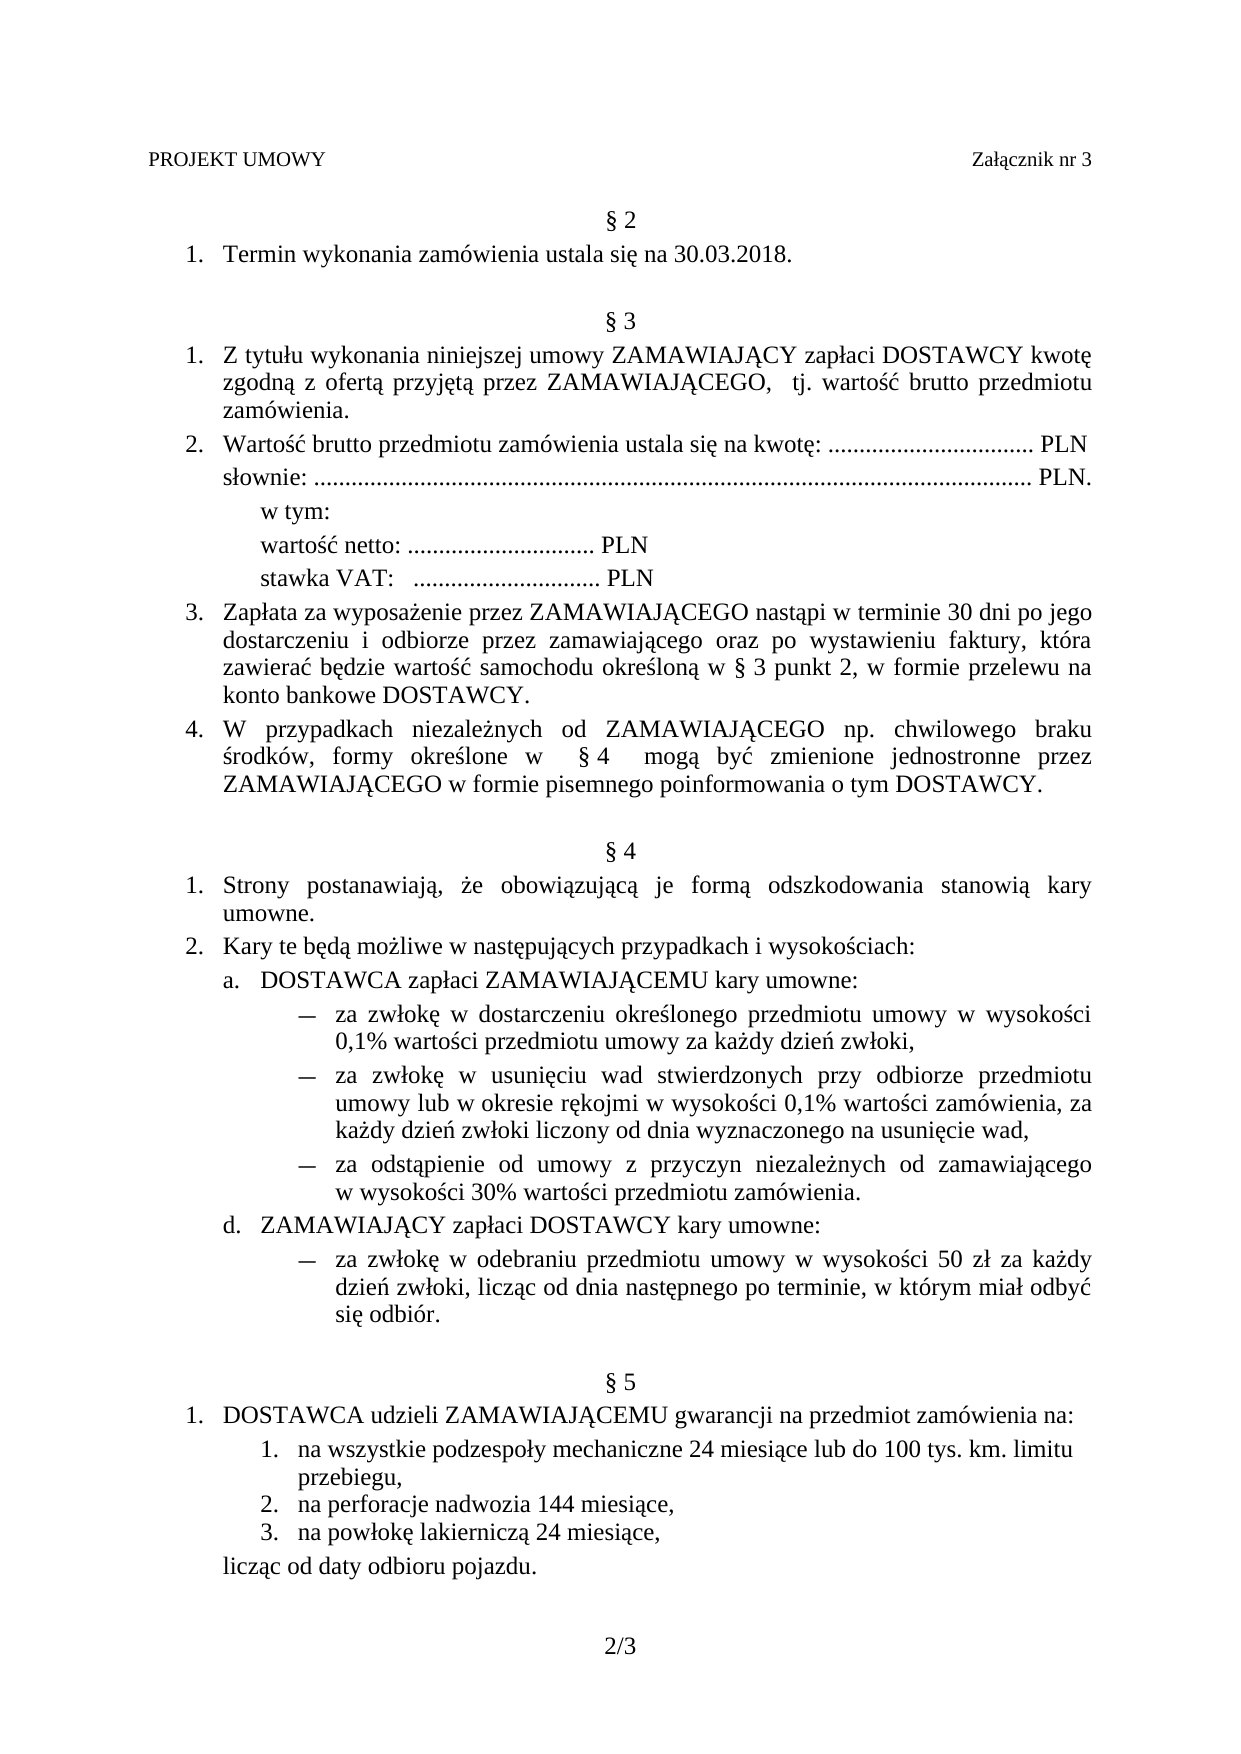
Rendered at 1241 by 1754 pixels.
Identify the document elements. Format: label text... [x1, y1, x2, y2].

list za zwłokę w odebraniu przedmiotu umowy w wysokości 50 zł za każdy dzień zwłoki, licząc od dnia następnego po terminie, w którym miał odbyć się odbiór. [298, 1245, 1092, 1328]
list stawka VAT: .............................. PLN [223, 564, 1092, 592]
list za odstąpienie od umowy z przyczyn niezależnych od zamawiającego w wysokości 30% wartości przedmiotu zamówienia. [298, 1150, 1092, 1206]
list na wszystkie podzespoły mechaniczne 24 miesiące lub do 100 tys. km. limitu przebiegu, [260, 1435, 1092, 1491]
text § 5 [148, 1368, 1092, 1396]
list Strony postanawiają, że obowiązującą je formą odszkodowania stanowią kary umowne. [185, 871, 1092, 927]
list ZAMAWIAJĄCY zapłaci DOSTAWCY kary umowne: [223, 1212, 1092, 1239]
text § 3 [148, 307, 1092, 335]
list Zapłata za wyposażenie przez ZAMAWIAJĄCEGO nastąpi w ter­minie 30 dni po jego dostarczeniu i odbiorze przez zamawiającego oraz po wystawieniu faktury, która zawierać będzie wartość samochodu określoną w § 3 punkt 2, w formie przelewu na konto bankowe DOSTAWCY. [185, 598, 1092, 709]
list za zwłokę w usunięciu wad stwierdzonych przy odbiorze przedmiotu umowy lub w okresie rękojmi w wysokości 0,1% wartości zamówienia, za każdy dzień zwłoki liczony od dnia wyznaczonego na usunięcie wad, [298, 1061, 1092, 1144]
list wartość netto: .............................. PLN [223, 531, 1092, 558]
list na perforacje nadwozia 144 miesiące, [260, 1491, 1092, 1518]
list § 2 [111, 206, 1092, 234]
list Kary te będą możliwe w następujących przypadkach i wysokościach: [185, 932, 1092, 960]
list za zwłokę w dostarczeniu określonego przedmiotu umowy w wysokości 0,1% wartości przedmiotu umowy za każdy dzień zwłoki, [298, 1000, 1092, 1055]
list na powłokę lakierniczą 24 miesiące, [260, 1518, 1092, 1546]
list Z tytułu wykonania niniejszej umowy ZAMAWIAJĄCY zapłaci DOSTAWCY kwotę zgodną z ofertą przyjętą przez ZAMAWIAJĄCEGO, tj. wartość brutto przedmiotu zamówienia. [185, 341, 1092, 424]
list DOSTAWCA zapłaci ZAMAWIAJĄCEMU kary umowne: [223, 966, 1092, 994]
list w tym: [223, 497, 1092, 525]
text § 4 [148, 837, 1092, 865]
list Termin wykonania zamówienia ustala się na 30.03.2018. [185, 240, 1092, 267]
list słownie: ................................................................................................................... PLN. [185, 463, 1092, 491]
list licząc od daty odbioru pojazdu. [185, 1552, 1092, 1580]
list W przypadkach niezależnych od ZAMAWIAJĄCEGO np. chwilowego braku środków, formy określone w § 4 mogą być zmienione jednostronne przez ZAMAWIAJĄCEGO w formie pisemnego poinformowania o tym DOSTAWCY. [185, 715, 1092, 798]
list Wartość brutto przedmiotu zamówienia ustala się na kwotę: ................................. PLN [185, 430, 1092, 457]
list DOSTAWCA udzieli ZAMAWIAJĄCEMU gwarancji na przedmiot zamówienia na: [185, 1402, 1092, 1429]
